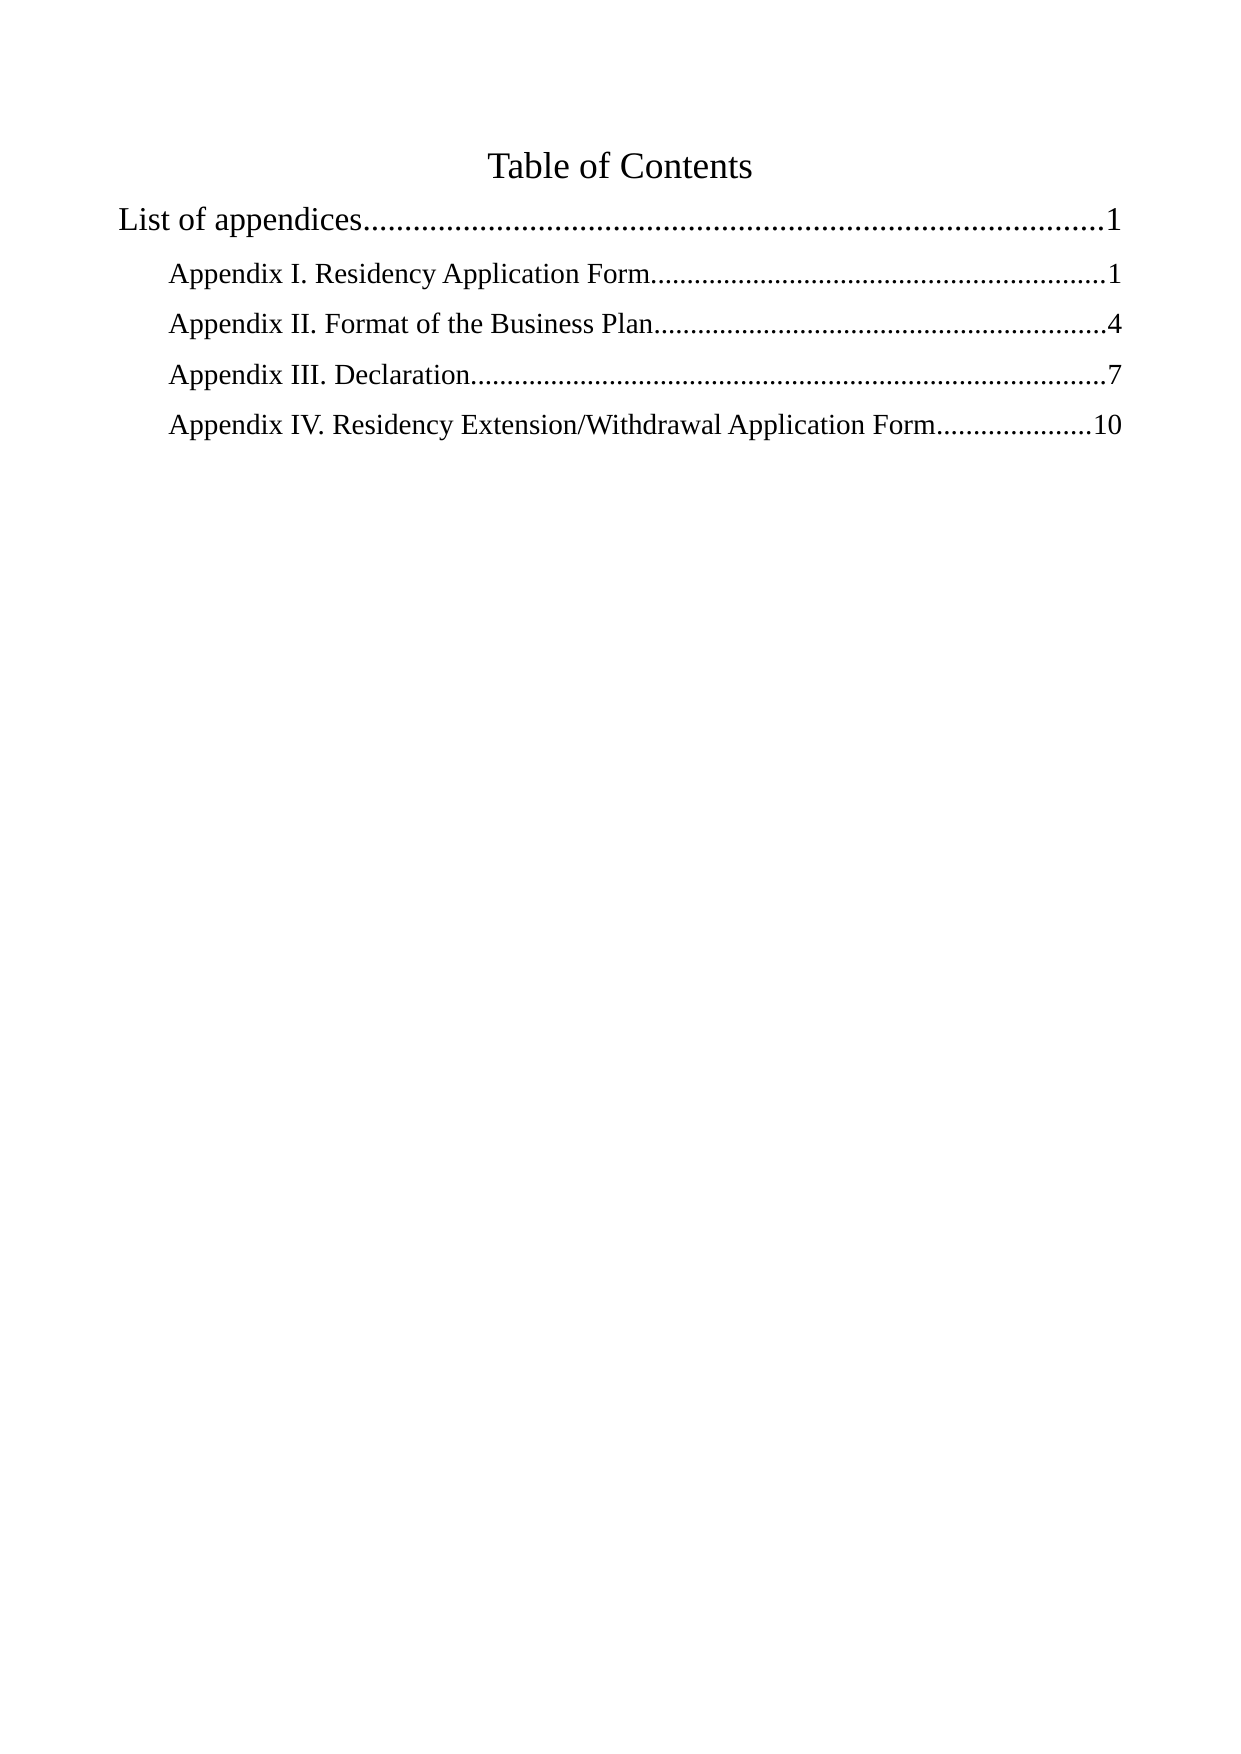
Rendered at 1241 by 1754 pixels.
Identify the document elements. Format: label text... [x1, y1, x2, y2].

text List of appendices 1 [118, 199, 1122, 237]
subtitle Table of Contents [118, 143, 1122, 186]
text Appendix II. Format of the Business Plan 4 [168, 307, 1122, 340]
text Appendix IV. Residency Extension/Withdrawal Application Form 10 [168, 407, 1122, 441]
text Appendix I. Residency Application Form 1 [168, 256, 1122, 290]
text Appendix III. Declaration 7 [168, 357, 1122, 390]
